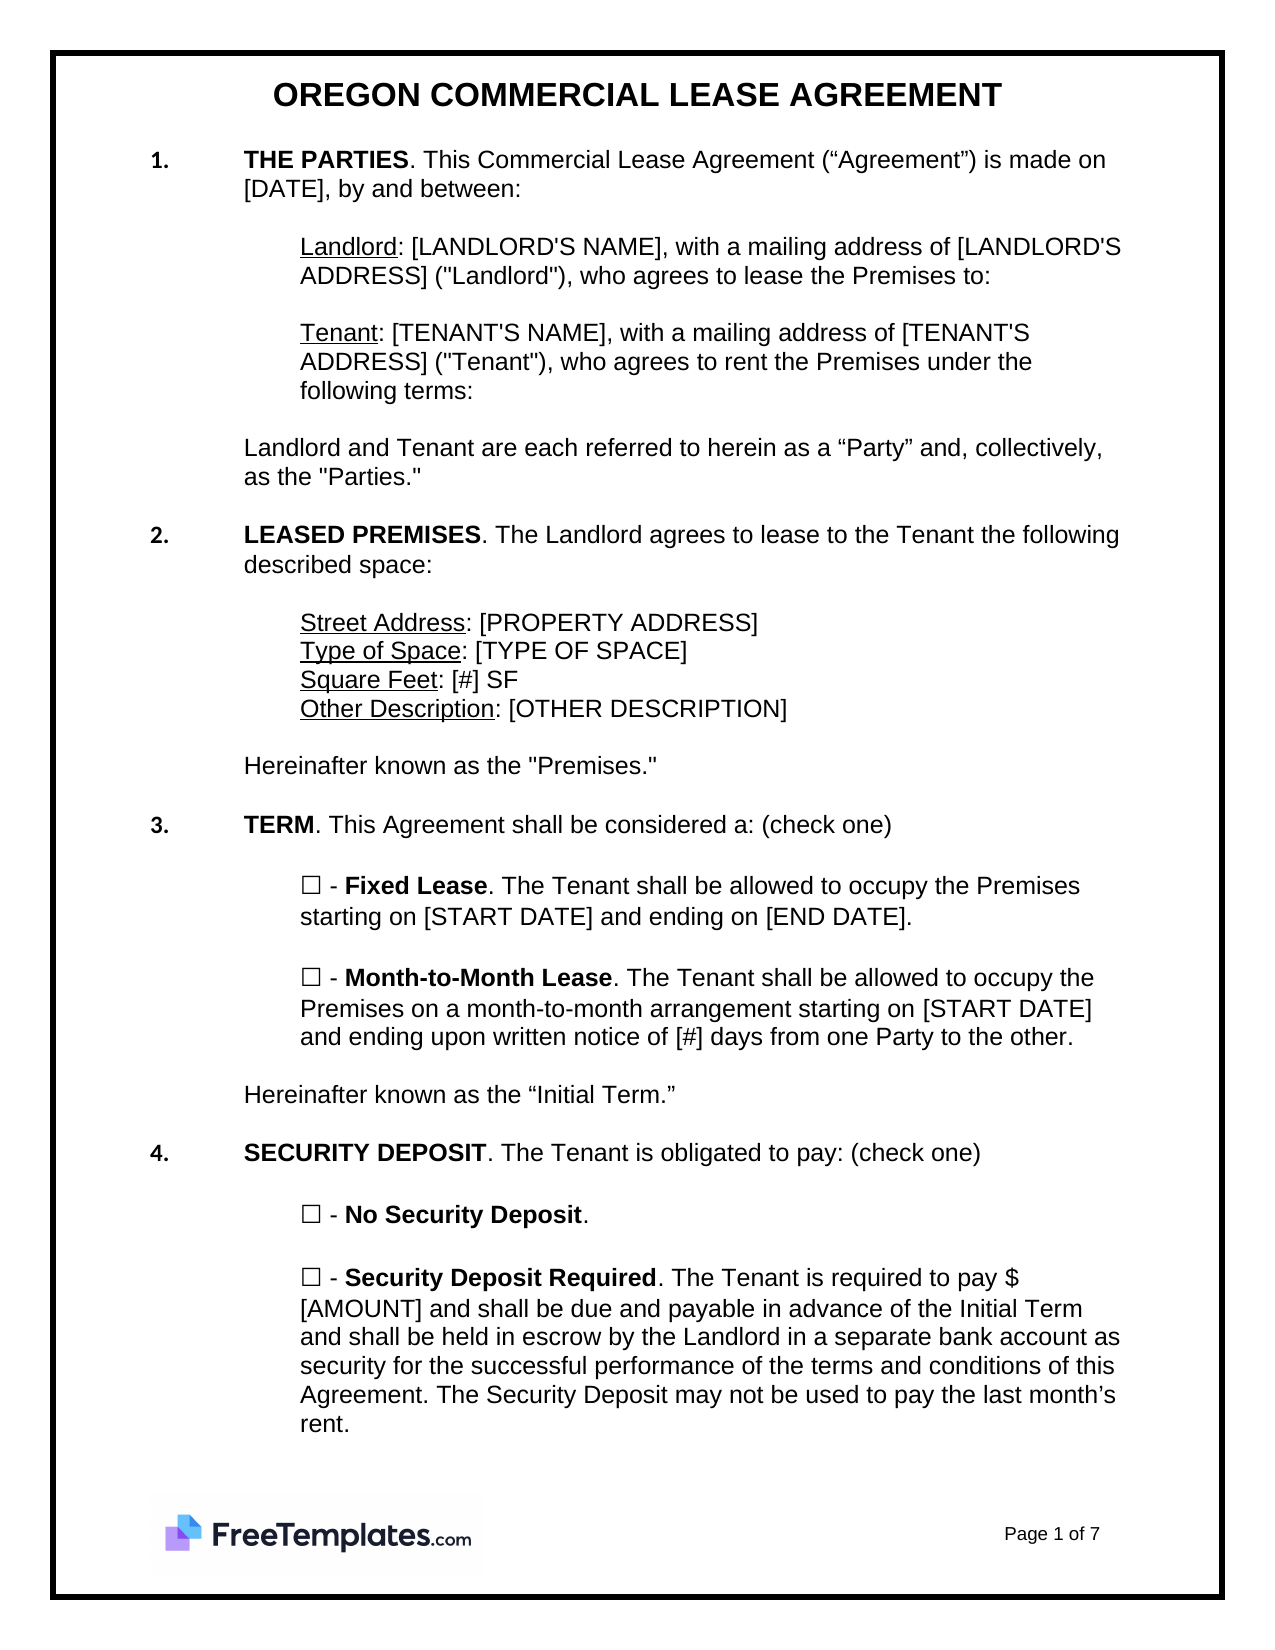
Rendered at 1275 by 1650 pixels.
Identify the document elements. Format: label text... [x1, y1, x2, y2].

list LEASED PREMISES. The Landlord agrees to lease to the Tenant the following described space: [150, 519, 1125, 579]
list TERM. This Agreement shall be considered a: (check one) [150, 809, 1125, 839]
text Other Description: [OTHER DESCRIPTION] [300, 694, 1125, 722]
list SECURITY DEPOSIT. The Tenant is obligated to pay: (check one) [150, 1137, 1125, 1168]
text Landlord and Tenant are each referred to herein as a “Party” and, collectively, as the "Parties." [244, 433, 1125, 491]
text ☐ - Security Deposit Required. The Tenant is required to pay $[AMOUNT] and shall be due and payable in advance of the Initial Term and shall be held in escrow by the Landlord in a separate bank account as security for the successful performance of the terms and conditions of this Agreement. The Security Deposit may not be used to pay the last month’s rent. [300, 1259, 1125, 1437]
text Tenant: [TENANT'S NAME], with a mailing address of [TENANT'S ADDRESS] ("Tenant"), who agrees to rent the Premises under the following terms: [300, 318, 1125, 404]
text Type of Space: [TYPE OF SPACE] [300, 636, 1125, 665]
text Landlord: [LANDLORD'S NAME], with a mailing address of [LANDLORD'S ADDRESS] ("Landlord"), who agrees to lease the Premises to: [300, 232, 1125, 289]
text OREGON COMMERCIAL LEASE AGREEMENT [150, 75, 1125, 113]
text Hereinafter known as the "Premises." [244, 751, 1125, 780]
text ☐ - Fixed Lease. The Tenant shall be allowed to occupy the Premises starting on [START DATE] and ending on [END DATE]. [300, 868, 1125, 931]
text Street Address: [PROPERTY ADDRESS] [300, 607, 1125, 636]
text Hereinafter known as the “Initial Term.” [244, 1080, 1125, 1109]
text Square Feet: [#] SF [300, 665, 1125, 694]
list THE PARTIES. This Commercial Lease Agreement (“Agreement”) is made on [DATE], by and between: [150, 144, 1125, 203]
text ☐ - Month-to-Month Lease. The Tenant shall be allowed to occupy the Premises on a month-to-month arrangement starting on [START DATE] and ending upon written notice of [#] days from one Party to the other. [300, 959, 1125, 1051]
text ☐ - No Security Deposit. [300, 1197, 1125, 1231]
